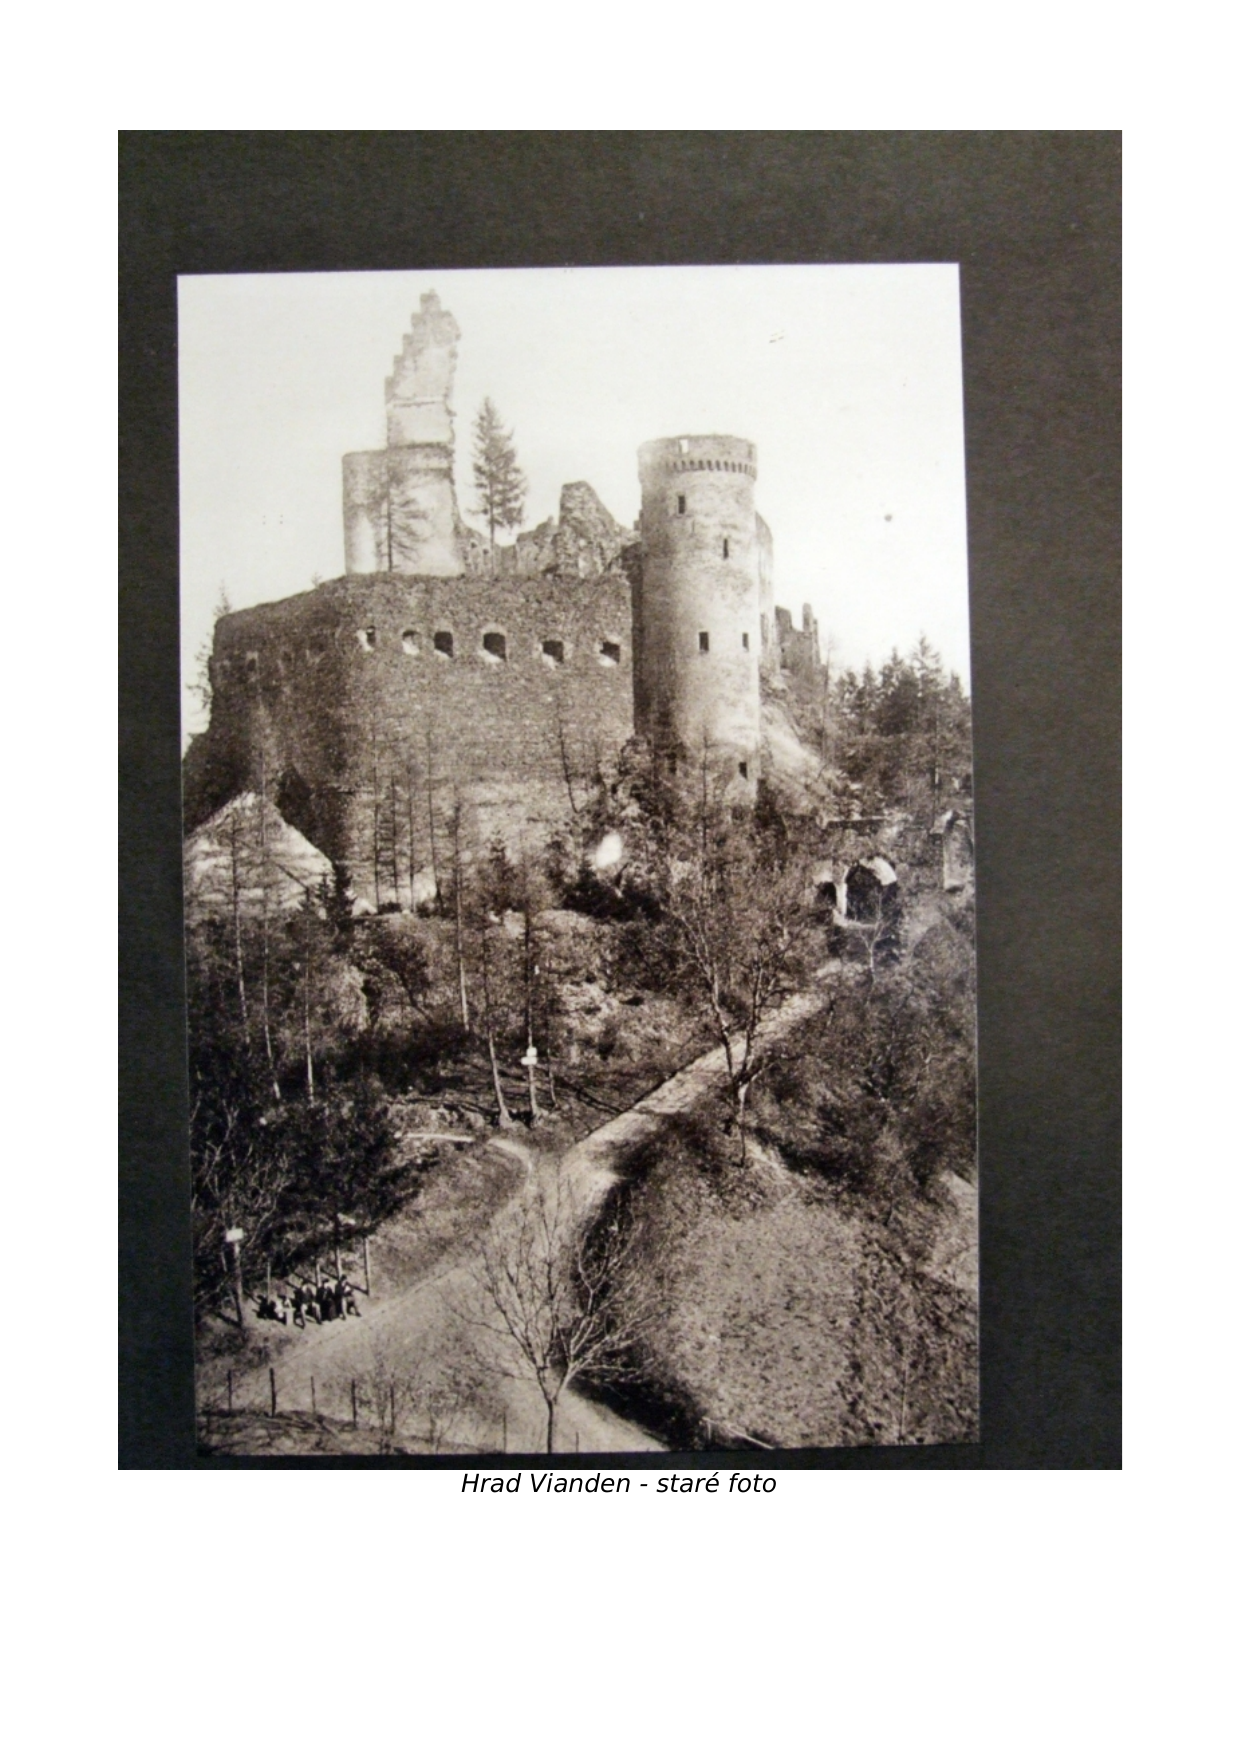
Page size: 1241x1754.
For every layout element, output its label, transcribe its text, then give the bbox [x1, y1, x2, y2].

text Hrad Vianden - staré foto [118, 1470, 1122, 1498]
picture [118, 130, 1123, 1470]
